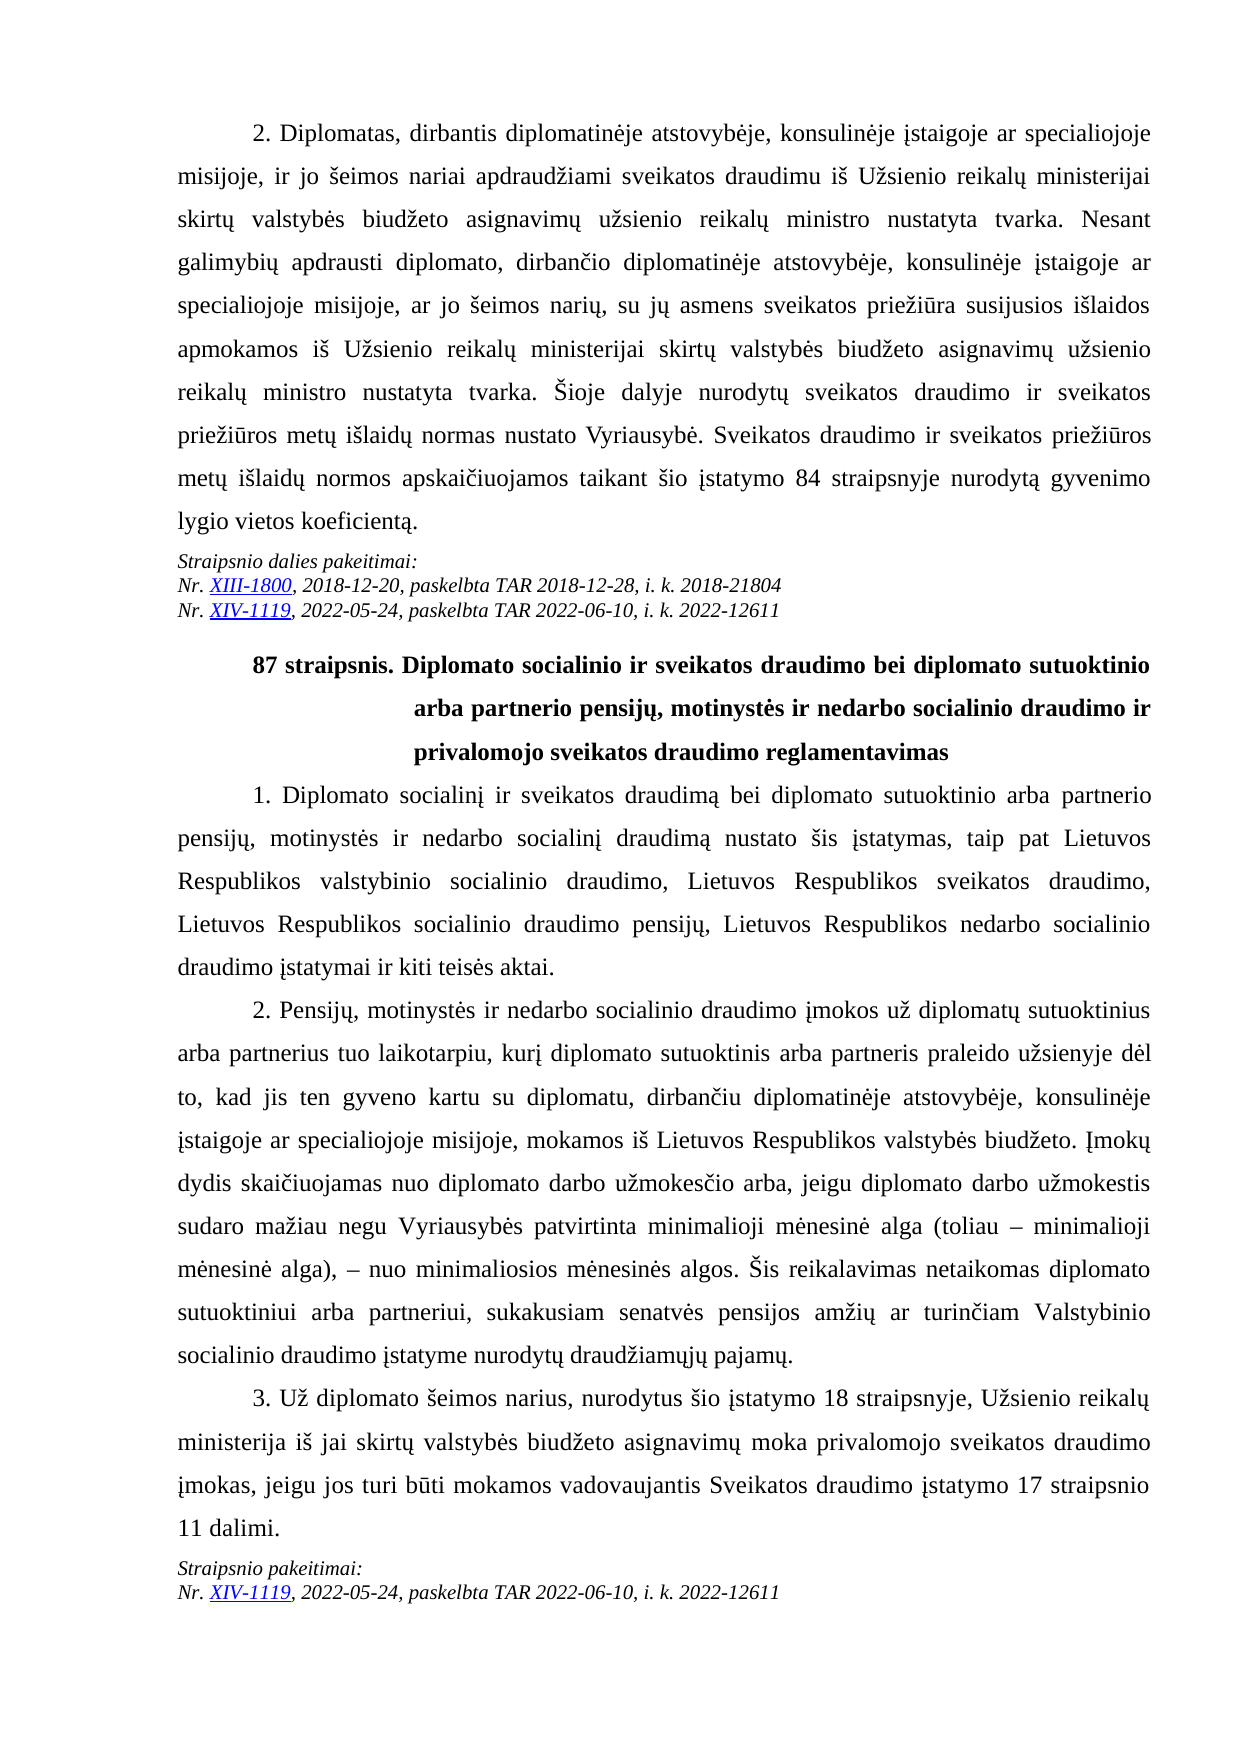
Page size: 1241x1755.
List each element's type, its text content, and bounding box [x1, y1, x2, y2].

text 1. Diplomato socialinį ir sveikatos draudimą bei diplomato sutuoktinio arba partnerio pensijų, motinystės ir nedarbo socialinį draudimą nustato šis įstatymas, taip pat Lietuvos Respublikos valstybinio socialinio draudimo, Lietuvos Respublikos sveikatos draudimo, Lietuvos Respublikos socialinio draudimo pensijų, Lietuvos Respublikos nedarbo socialinio draudimo įstatymai ir kiti teisės aktai. [177, 780, 1152, 981]
text Straipsnio dalies pakeitimai: [177, 549, 1152, 573]
text 2. Pensijų, motinystės ir nedarbo socialinio draudimo įmokos už diplomatų sutuoktinius arba partnerius tuo laikotarpiu, kurį diplomato sutuoktinis arba partneris praleido užsienyje dėl to, kad jis ten gyveno kartu su diplomatu, dirbančiu diplomatinėje atstovybėje, konsulinėje įstaigoje ar specialiojoje misijoje, mokamos iš Lietuvos Respublikos valstybės biudžeto. Įmokų dydis skaičiuojamas nuo diplomato darbo užmokesčio arba, jeigu diplomato darbo užmokestis sudaro mažiau negu Vyriausybės patvirtinta minimalioji mėnesinė alga (toliau – minimalioji mėnesinė alga), – nuo minimaliosios mėnesinės algos. Šis reikalavimas netaikomas diplomato sutuoktiniui arba partneriui, sukakusiam senatvės pensijos amžių ar turinčiam Valstybinio socialinio draudimo įstatyme nurodytų draudžiamųjų pajamų. [177, 995, 1152, 1369]
text Straipsnio pakeitimai: [177, 1556, 1152, 1580]
text Nr. XIV-1119, 2022-05-24, paskelbta TAR 2022-06-10, i. k. 2022-12611 [177, 1580, 1152, 1604]
text 3. Už diplomato šeimos narius, nurodytus šio įstatymo 18 straipsnyje, Užsienio reikalų ministerija iš jai skirtų valstybės biudžeto asignavimų moka privalomojo sveikatos draudimo įmokas, jeigu jos turi būti mokamos vadovaujantis Sveikatos draudimo įstatymo 17 straipsnio 11 dalimi. [177, 1383, 1152, 1542]
text 87 straipsnis. Diplomato socialinio ir sveikatos draudimo bei diplomato sutuoktinio arba partnerio pensijų, motinystės ir nedarbo socialinio draudimo ir privalomojo sveikatos draudimo reglamentavimas [252, 650, 1152, 765]
text Nr. XIII-1800, 2018-12-20, paskelbta TAR 2018-12-28, i. k. 2018-21804 [177, 573, 1152, 597]
text 2. Diplomatas, dirbantis diplomatinėje atstovybėje, konsulinėje įstaigoje ar specialiojoje misijoje, ir jo šeimos nariai apdraudžiami sveikatos draudimu iš Užsienio reikalų ministerijai skirtų valstybės biudžeto asignavimų užsienio reikalų ministro nustatyta tvarka. Nesant galimybių apdrausti diplomato, dirbančio diplomatinėje atstovybėje, konsulinėje įstaigoje ar specialiojoje misijoje, ar jo šeimos narių, su jų asmens sveikatos priežiūra susijusios išlaidos apmokamos iš Užsienio reikalų ministerijai skirtų valstybės biudžeto asignavimų užsienio reikalų ministro nustatyta tvarka. Šioje dalyje nurodytų sveikatos draudimo ir sveikatos priežiūros metų išlaidų normas nustato Vyriausybė. Sveikatos draudimo ir sveikatos priežiūros metų išlaidų normos apskaičiuojamos taikant šio įstatymo 84 straipsnyje nurodytą gyvenimo lygio vietos koeficientą. [177, 118, 1152, 535]
text Nr. XIV-1119, 2022-05-24, paskelbta TAR 2022-06-10, i. k. 2022-12611 [177, 597, 1152, 622]
